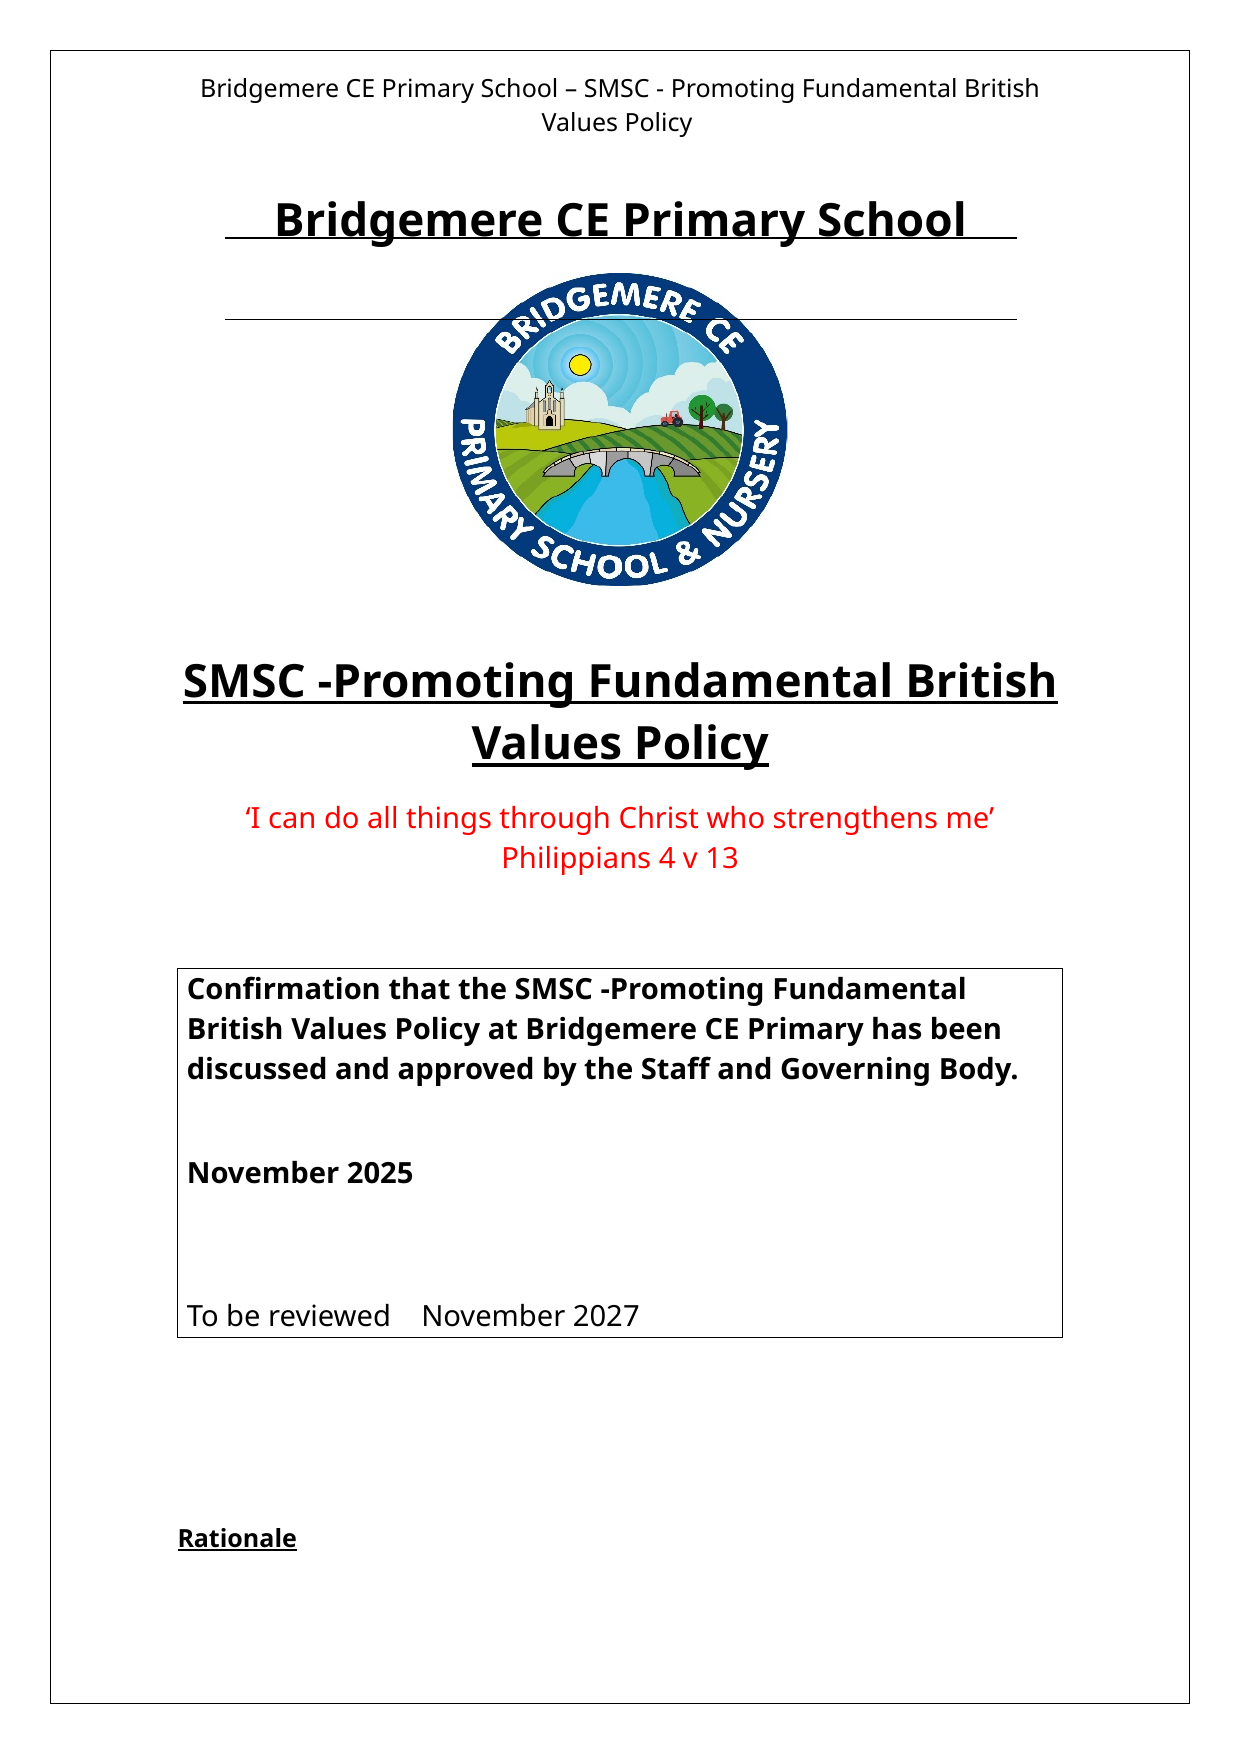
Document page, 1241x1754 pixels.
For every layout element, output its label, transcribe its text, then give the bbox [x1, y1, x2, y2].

text ‘I can do all things through Christ who strengthens me’ [177, 797, 1063, 837]
text Bridgemere CE Primary School [177, 187, 1063, 249]
text SMSC -Promoting Fundamental British Values Policy [177, 648, 1063, 773]
text Rationale [177, 1520, 1063, 1554]
text To be reviewed November 2027 [178, 1294, 1062, 1337]
text Confirmation that the SMSC -Promoting Fundamental British Values Policy at Bridgemere CE Primary has been discussed and approved by the Staff and Governing Body. [178, 969, 1062, 1088]
text Philippians 4 v 13 [177, 837, 1063, 877]
text November 2025 [178, 1151, 1062, 1192]
